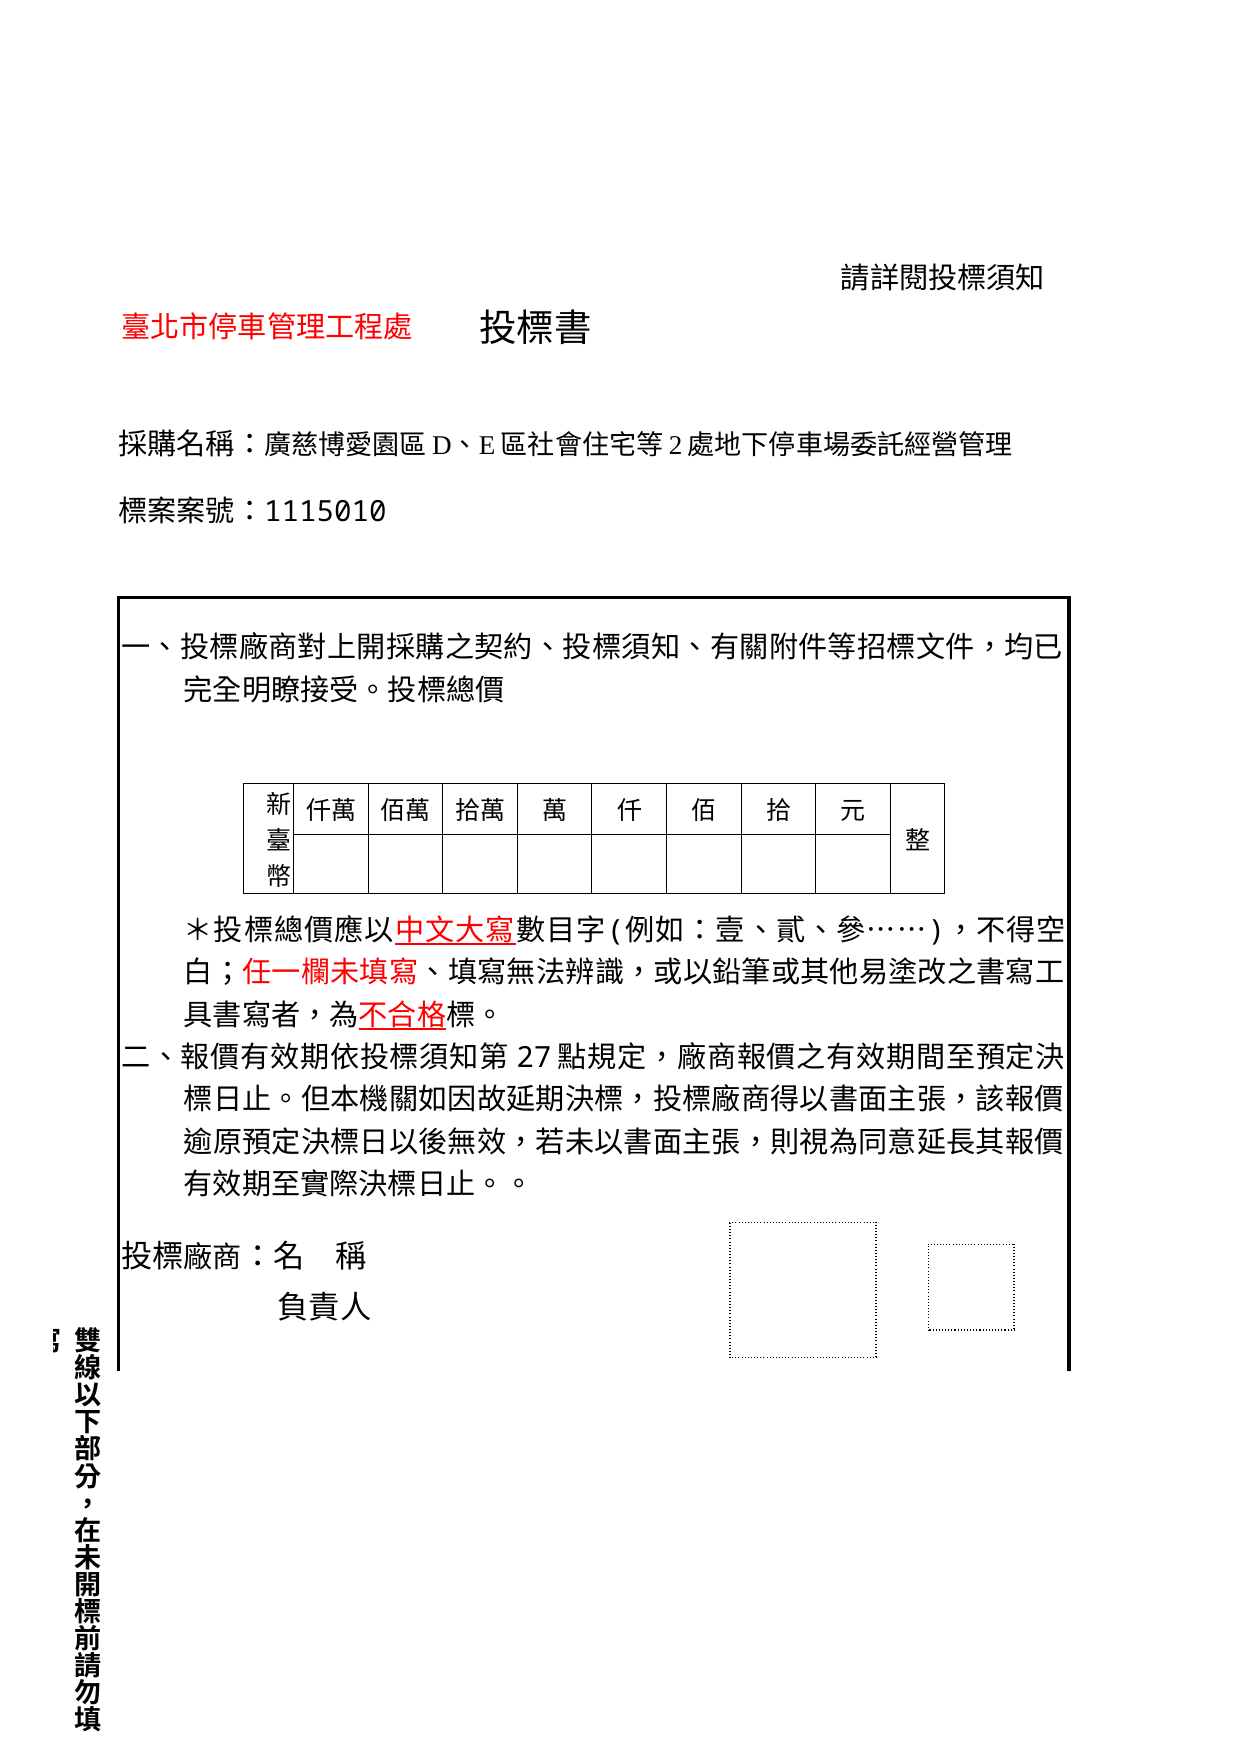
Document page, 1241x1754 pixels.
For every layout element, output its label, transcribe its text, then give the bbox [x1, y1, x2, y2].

table_header 投標書 [459, 221, 808, 408]
table_header 佰萬 [369, 784, 442, 833]
table_cell [592, 835, 666, 893]
table_cell [518, 835, 591, 893]
table_cell [369, 835, 442, 893]
table_header 一、投標廠商對上開採購之契約、投標須知、有關附件等招標文件，均已完全明瞭接受。投標總價 ＊投標總價應以中文大寫數目字(例如：壹、貳、參……)，不得空白；任一欄未填寫、填寫無法辨識，或以鉛筆或其他易塗改之書寫工具書寫者，為不合格標。 二、報價有效期依投標須知第27點規定，廠商報價之有效期間至預定決標日止。但本機關如因故延期決標，投標廠商得以書面主張，該報價逾原預定決標日以後無效，若未以書面主張，則視為同意延長其報價有效期至實際決標日止。。 投標廠商：名 稱 負責人 [120, 599, 1067, 1371]
table_header 佰 [667, 784, 741, 833]
table_header 一、投標廠商對上開採購之契約、投標須知、有關附件等招標文件，均已完全明瞭接受。投標總價 ＊投標總價應以中文大寫數目字(例如：壹、貳、參……)，不得空白；任一欄未填寫、填寫無法辨識，或以鉛筆或其他易塗改之書寫工具書寫者，為不合格標。 二、報價有效期依投標須知第27點規定，廠商報價之有效期間至預定決標日止。但本機關如因故延期決標，投標廠商得以書面主張，該報價逾原預定決標日以後無效，若未以書面主張，則視為同意延長其報價有效期至實際決標日止。。 投標廠商：名 稱 負責人 [1071, 1334, 1146, 1745]
table_cell [294, 835, 368, 893]
table_header 整 [891, 784, 944, 893]
text 標案案號：1115010 [118, 488, 1122, 530]
table_cell [667, 835, 741, 893]
table_cell [816, 835, 890, 893]
table_header 仟萬 [294, 784, 368, 833]
table_header 萬 [518, 784, 591, 833]
table_header 請詳閱投標須知 [809, 221, 1058, 408]
table_header 一、投標廠商對上開採購之契約、投標須知、有關附件等招標文件，均已完全明瞭接受。投標總價 ＊投標總價應以中文大寫數目字(例如：壹、貳、參……)，不得空白；任一欄未填寫、填寫無法辨識，或以鉛筆或其他易塗改之書寫工具書寫者，為不合格標。 二、報價有效期依投標須知第27點規定，廠商報價之有效期間至預定決標日止。但本機關如因故延期決標，投標廠商得以書面主張，該報價逾原預定決標日以後無效，若未以書面主張，則視為同意延長其報價有效期至實際決標日止。。 投標廠商：名 稱 負責人 [46, 1312, 115, 1754]
table_header 元 [816, 784, 890, 833]
text 採購名稱：廣慈博愛園區D、E區社會住宅等2處地下停車場委託經營管理 [118, 421, 1063, 463]
table_header 臺北市停車管理工程處 [118, 221, 458, 408]
table_cell [443, 835, 517, 893]
table_header 拾萬 [443, 784, 517, 833]
table_header 新臺幣 [244, 784, 293, 893]
table_cell [742, 835, 815, 893]
table_header 仟 [592, 784, 666, 833]
table_header 拾 [742, 784, 815, 833]
